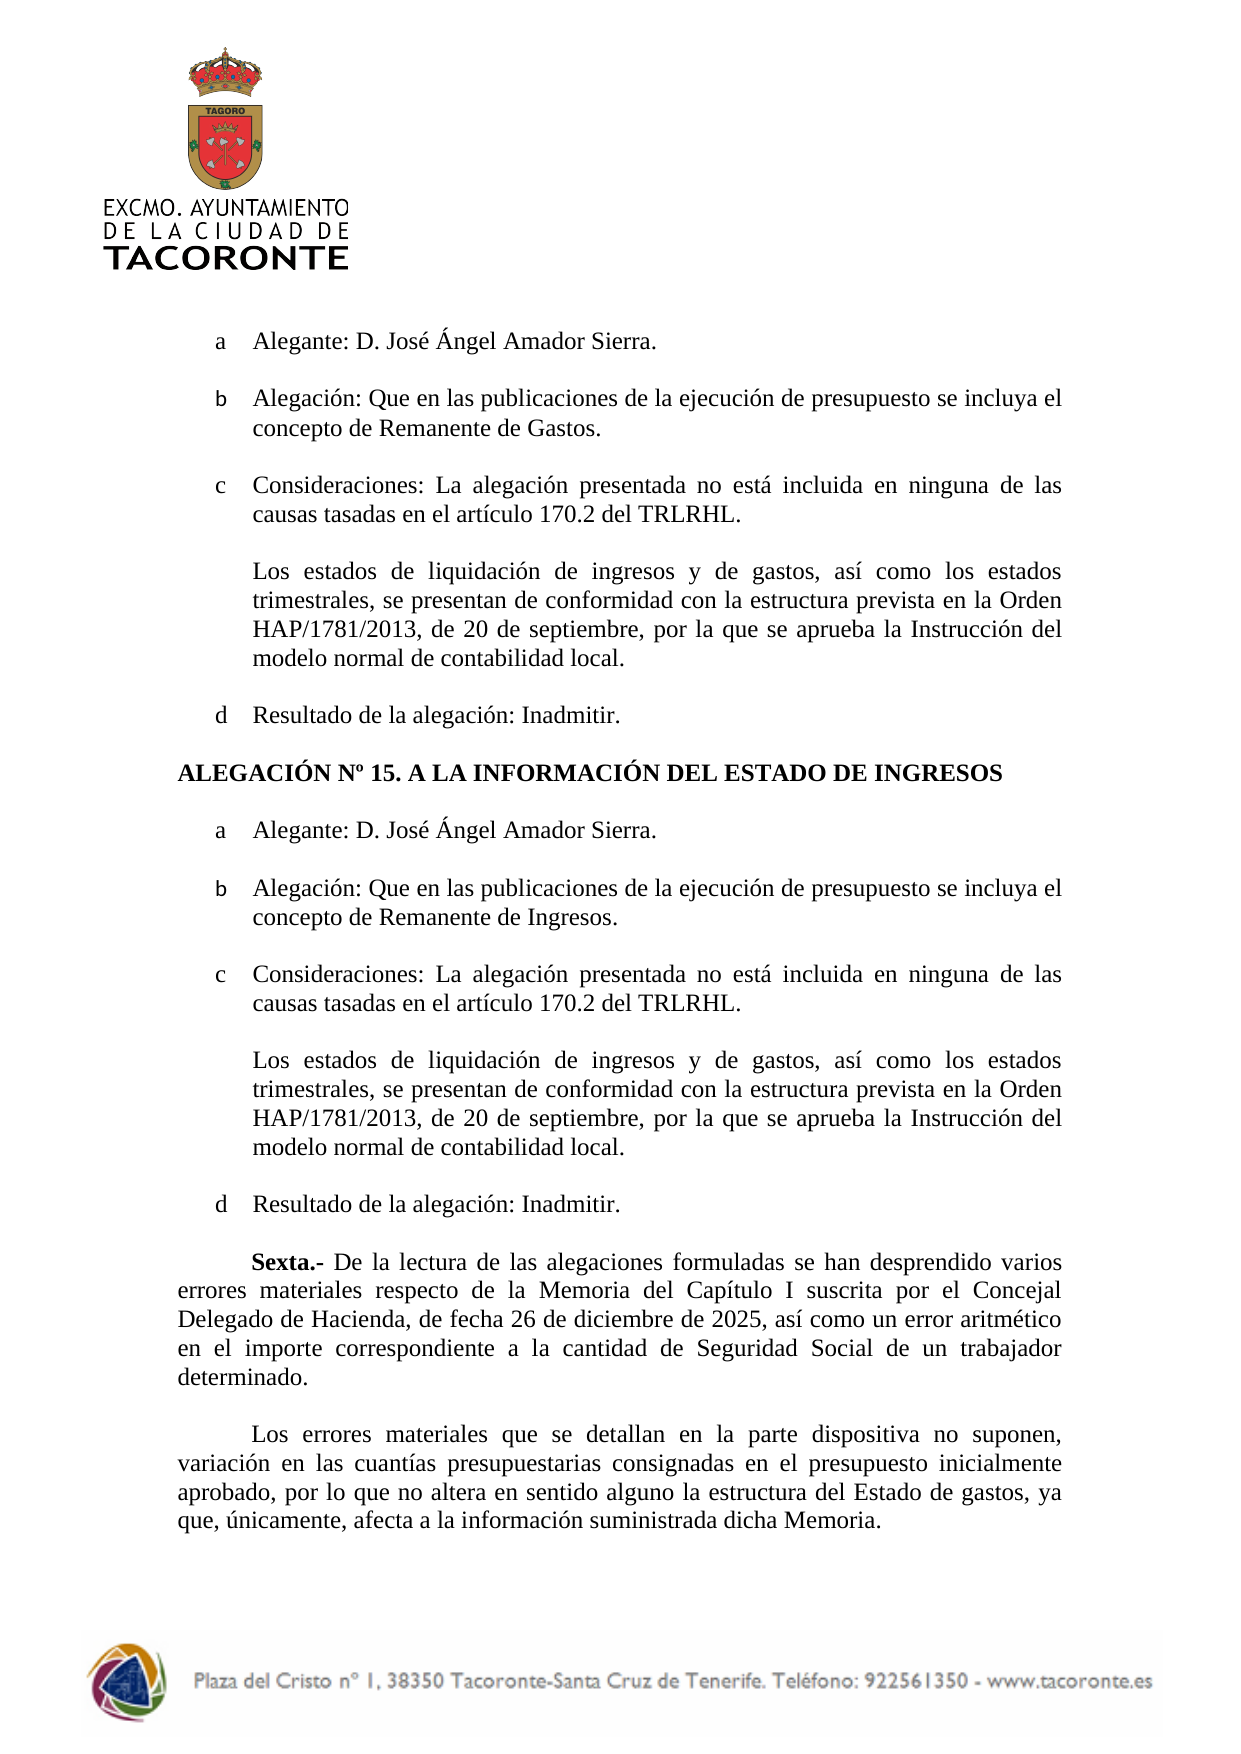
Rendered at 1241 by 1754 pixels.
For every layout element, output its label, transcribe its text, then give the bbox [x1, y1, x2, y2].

list Alegante: D. José Ángel Amador Sierra. [215, 815, 1063, 844]
list Consideraciones: La alegación presentada no está incluida en ninguna de las causas tasadas en el artículo 170.2 del TRLRHL. [215, 959, 1063, 1017]
list Consideraciones: La alegación presentada no está incluida en ninguna de las causas tasadas en el artículo 170.2 del TRLRHL. [215, 470, 1063, 528]
text Los estados de liquidación de ingresos y de gastos, así como los estados trimestrales, se presentan de conformidad con la estructura prevista en la Orden HAP/1781/2013, de 20 de septiembre, por la que se aprueba la Instrucción del modelo normal de contabilidad local. [252, 556, 1063, 671]
list Alegante: D. José Ángel Amador Sierra. [215, 326, 1063, 355]
picture [103, 47, 348, 270]
text Los errores materiales que se detallan en la parte dispositiva no suponen, variación en las cuantías presupuestarias consignadas en el presupuesto inicialmente aprobado, por lo que no altera en sentido alguno la estructura del Estado de gastos, ya que, únicamente, afecta a la información suministrada dicha Memoria. [177, 1419, 1063, 1534]
list Resultado de la alegación: Inadmitir. [215, 700, 1063, 729]
list Alegación: Que en las publicaciones de la ejecución de presupuesto se incluya el concepto de Remanente de Ingresos. [215, 873, 1063, 930]
list Resultado de la alegación: Inadmitir. [215, 1189, 1063, 1218]
picture [80, 1630, 1163, 1737]
text ALEGACIÓN Nº 15. A LA INFORMACIÓN DEL ESTADO DE INGRESOS [177, 758, 1063, 786]
list Alegación: Que en las publicaciones de la ejecución de presupuesto se incluya el concepto de Remanente de Gastos. [215, 383, 1063, 441]
text Sexta.- De la lectura de las alegaciones formuladas se han desprendido varios errores materiales respecto de la Memoria del Capítulo I suscrita por el Concejal Delegado de Hacienda, de fecha 26 de diciembre de 2025, así como un error aritmético en el importe correspondiente a la cantidad de Seguridad Social de un trabajador determinado. [177, 1247, 1063, 1390]
text Los estados de liquidación de ingresos y de gastos, así como los estados trimestrales, se presentan de conformidad con la estructura prevista en la Orden HAP/1781/2013, de 20 de septiembre, por la que se aprueba la Instrucción del modelo normal de contabilidad local. [252, 1045, 1063, 1160]
